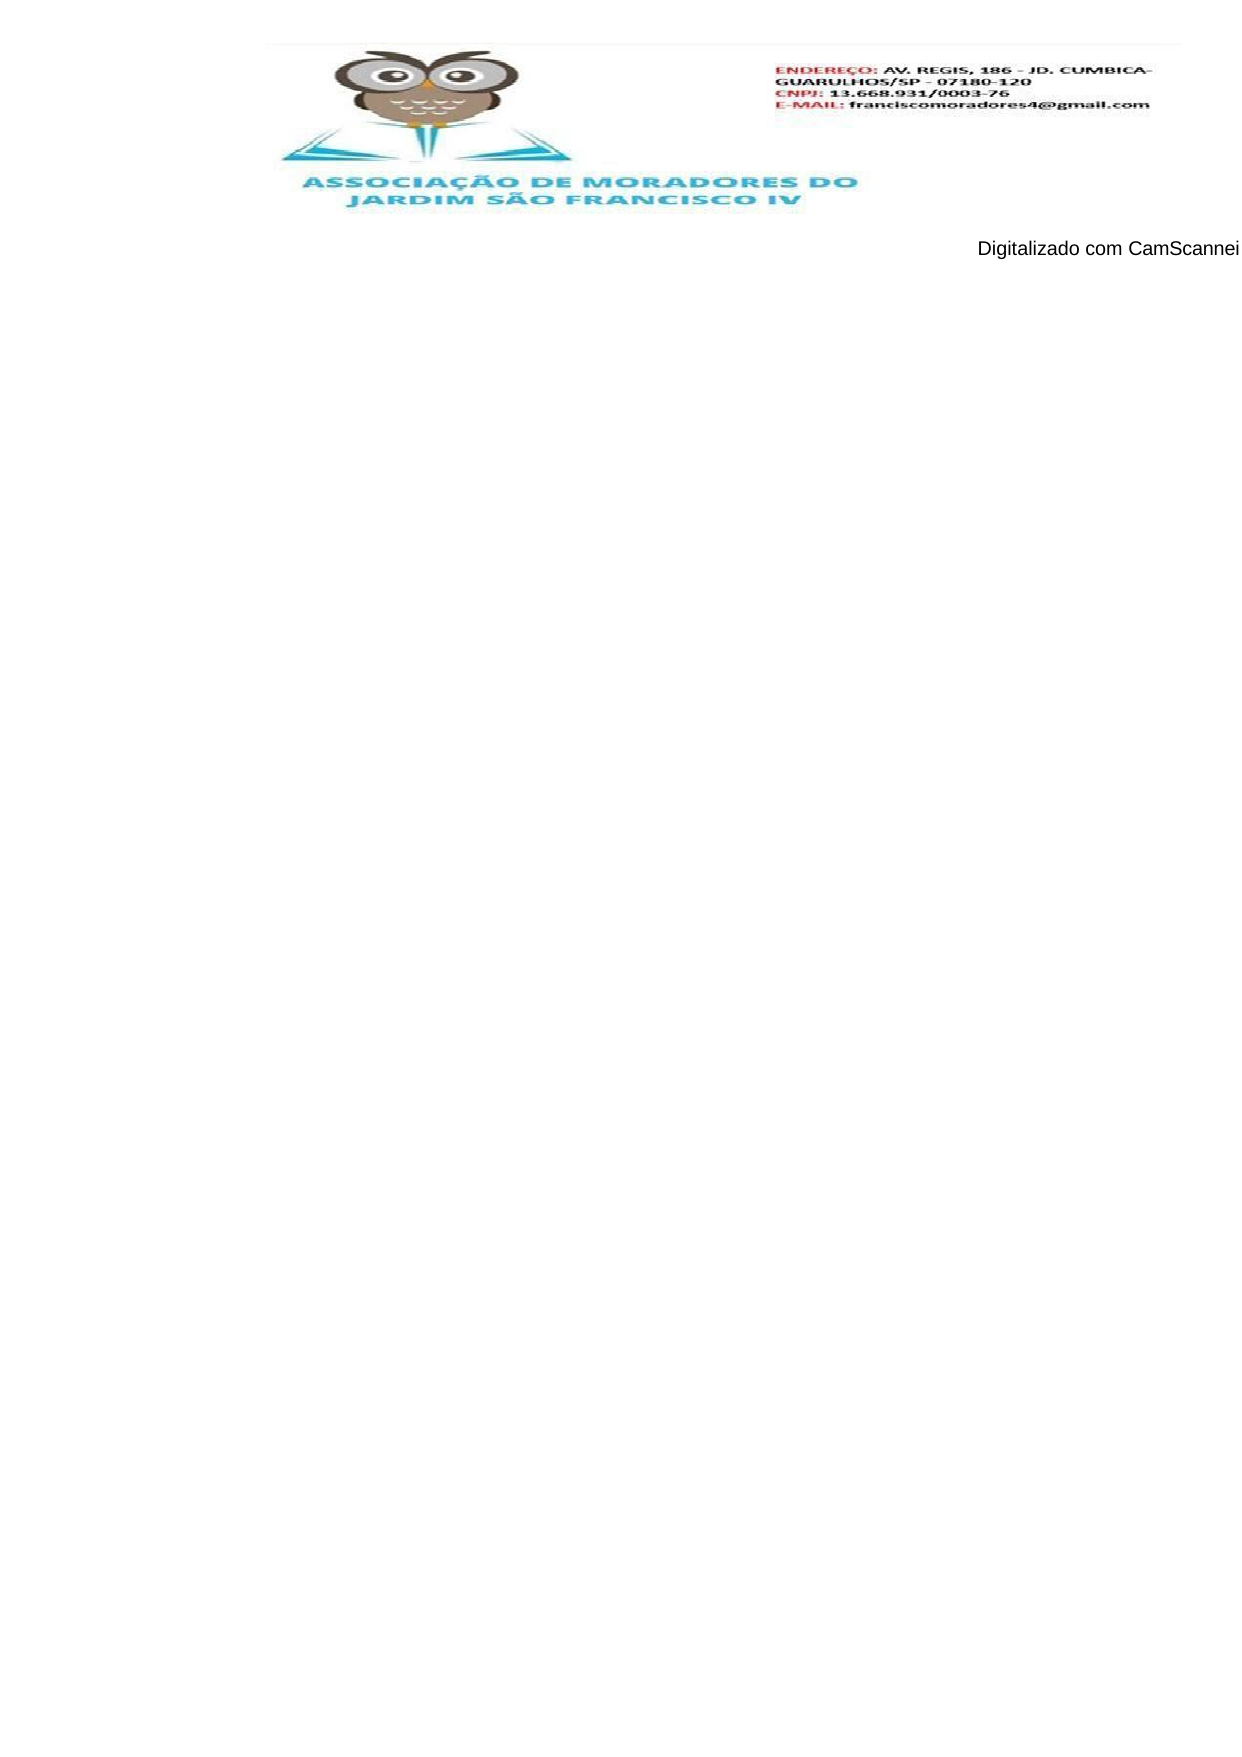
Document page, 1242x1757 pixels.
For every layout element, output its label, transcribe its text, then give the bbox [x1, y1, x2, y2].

text Digitalizado com CamScannei [133, 237, 1240, 259]
